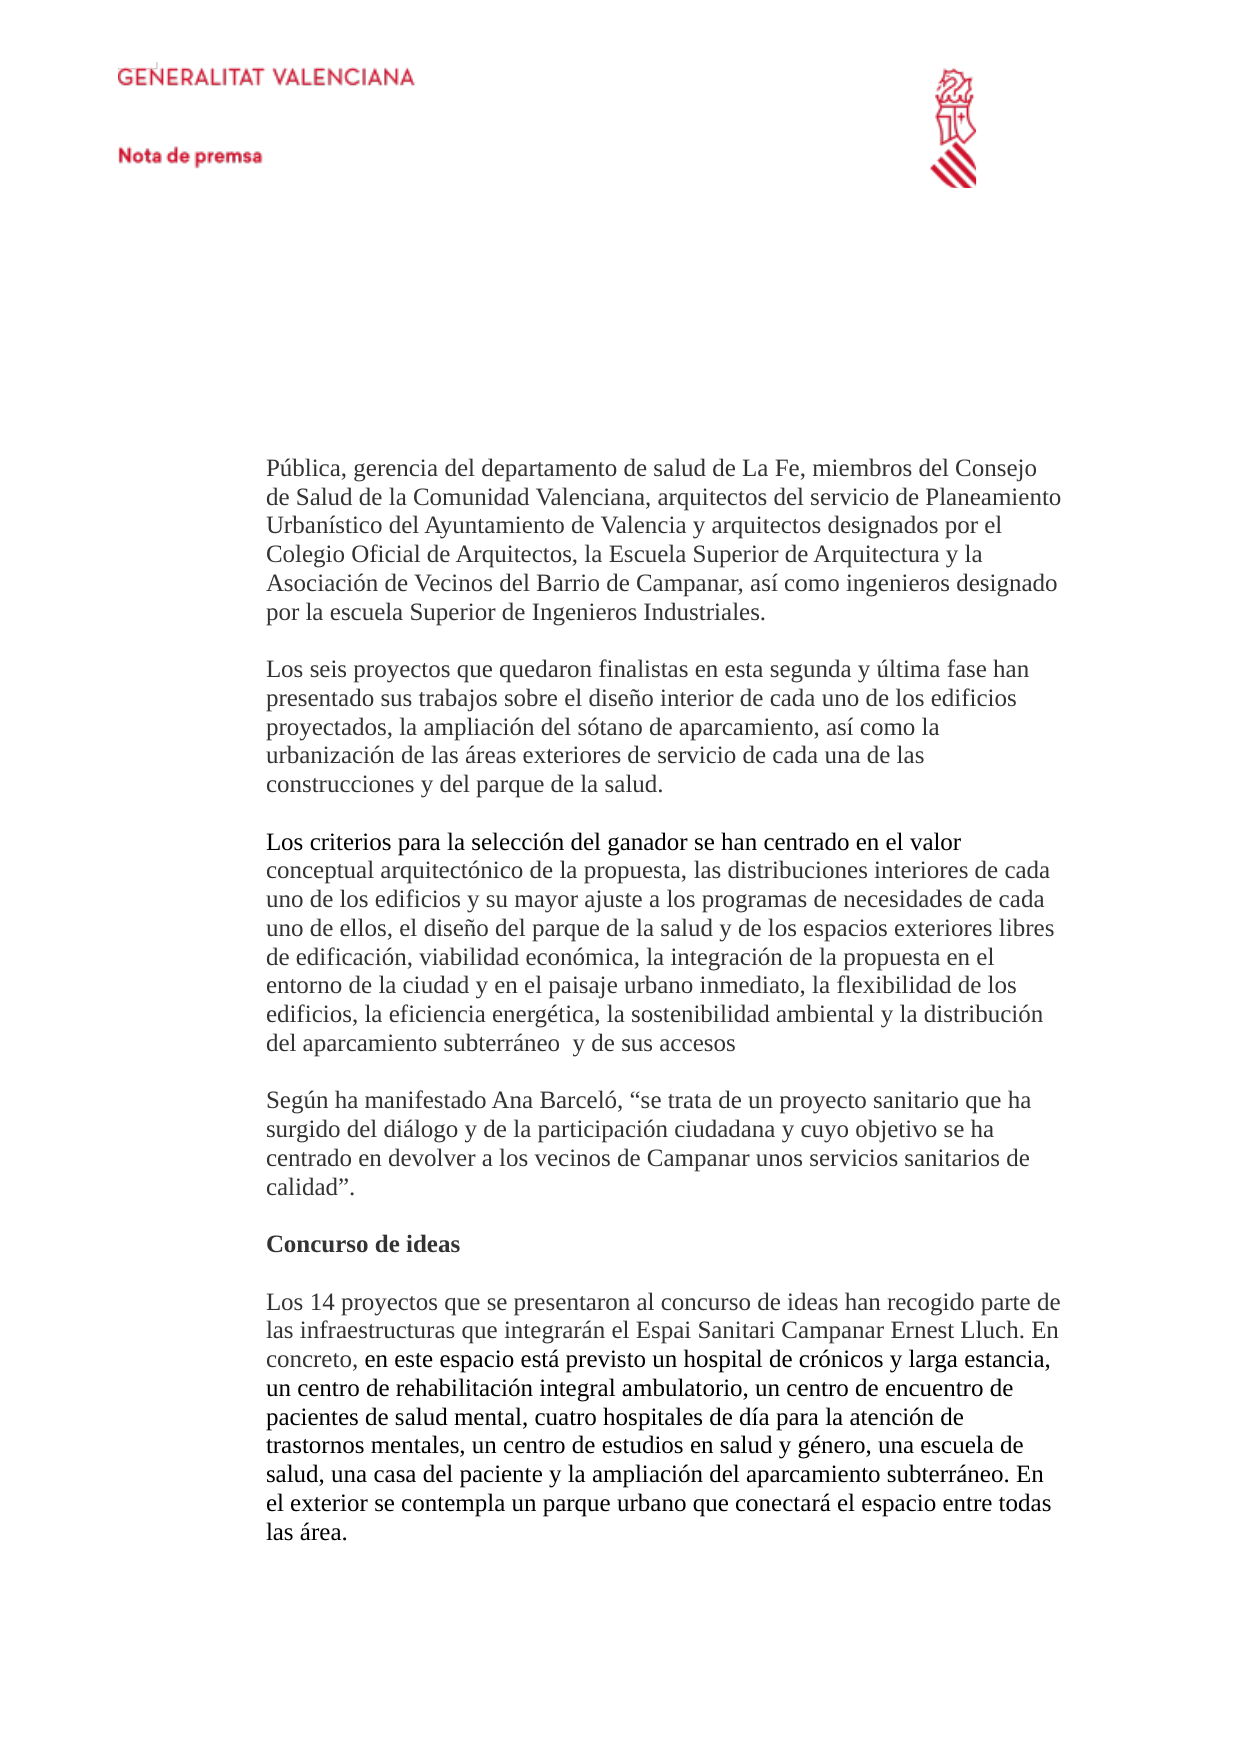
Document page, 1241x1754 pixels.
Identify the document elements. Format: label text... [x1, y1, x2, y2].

text Pública, gerencia del departamento de salud de La Fe, miembros del Consejo de Salud de la Comunidad Valenciana, arquitectos del servicio de Planeamiento Urbanístico del Ayuntamiento de Valencia y arquitectos designados por el Colegio Oficial de Arquitectos, la Escuela Superior de Arquitectura y la Asociación de Vecinos del Barrio de Campanar, así como ingenieros designado por la escuela Superior de Ingenieros Industriales. [266, 453, 1063, 625]
text Según ha manifestado Ana Barceló, “se trata de un proyecto sanitario que ha surgido del diálogo y de la participación ciudadana y cuyo objetivo se ha centrado en devolver a los vecinos de Campanar unos servicios sanitarios de calidad”. [266, 1085, 1063, 1200]
text Concurso de ideas [266, 1229, 1063, 1258]
text Los criterios para la selección del ganador se han centrado en el valor conceptual arquitectónico de la propuesta, las distribuciones interiores de cada uno de los edificios y su mayor ajuste a los programas de necesidades de cada uno de ellos, el diseño del parque de la salud y de los espacios exteriores libres de edificación, viabilidad económica, la integración de la propuesta en el entorno de la ciudad y en el paisaje urbano inmediato, la flexibilidad de los edificios, la eficiencia energética, la sostenibilidad ambiental y la distribución del aparcamiento subterráneo y de sus accesos [266, 827, 1063, 1057]
text Los seis proyectos que quedaron finalistas en esta segunda y última fase han presentado sus trabajos sobre el diseño interior de cada uno de los edificios proyectados, la ampliación del sótano de aparcamiento, así como la urbanización de las áreas exteriores de servicio de cada una de las construcciones y del parque de la salud. [266, 654, 1063, 798]
text Los 14 proyectos que se presentaron al concurso de ideas han recogido parte de las infraestructuras que integrarán el Espai Sanitari Campanar Ernest Lluch. En concreto, en este espacio está previsto un hospital de crónicos y larga estancia, un centro de rehabilitación integral ambulatorio, un centro de encuentro de pacientes de salud mental, cuatro hospitales de día para la atención de trastornos mentales, un centro de estudios en salud y género, una escuela de salud, una casa del paciente y la ampliación del aparcamiento subterráneo. En el exterior se contempla un parque urbano que conectará el espacio entre todas las área. [266, 1287, 1063, 1545]
